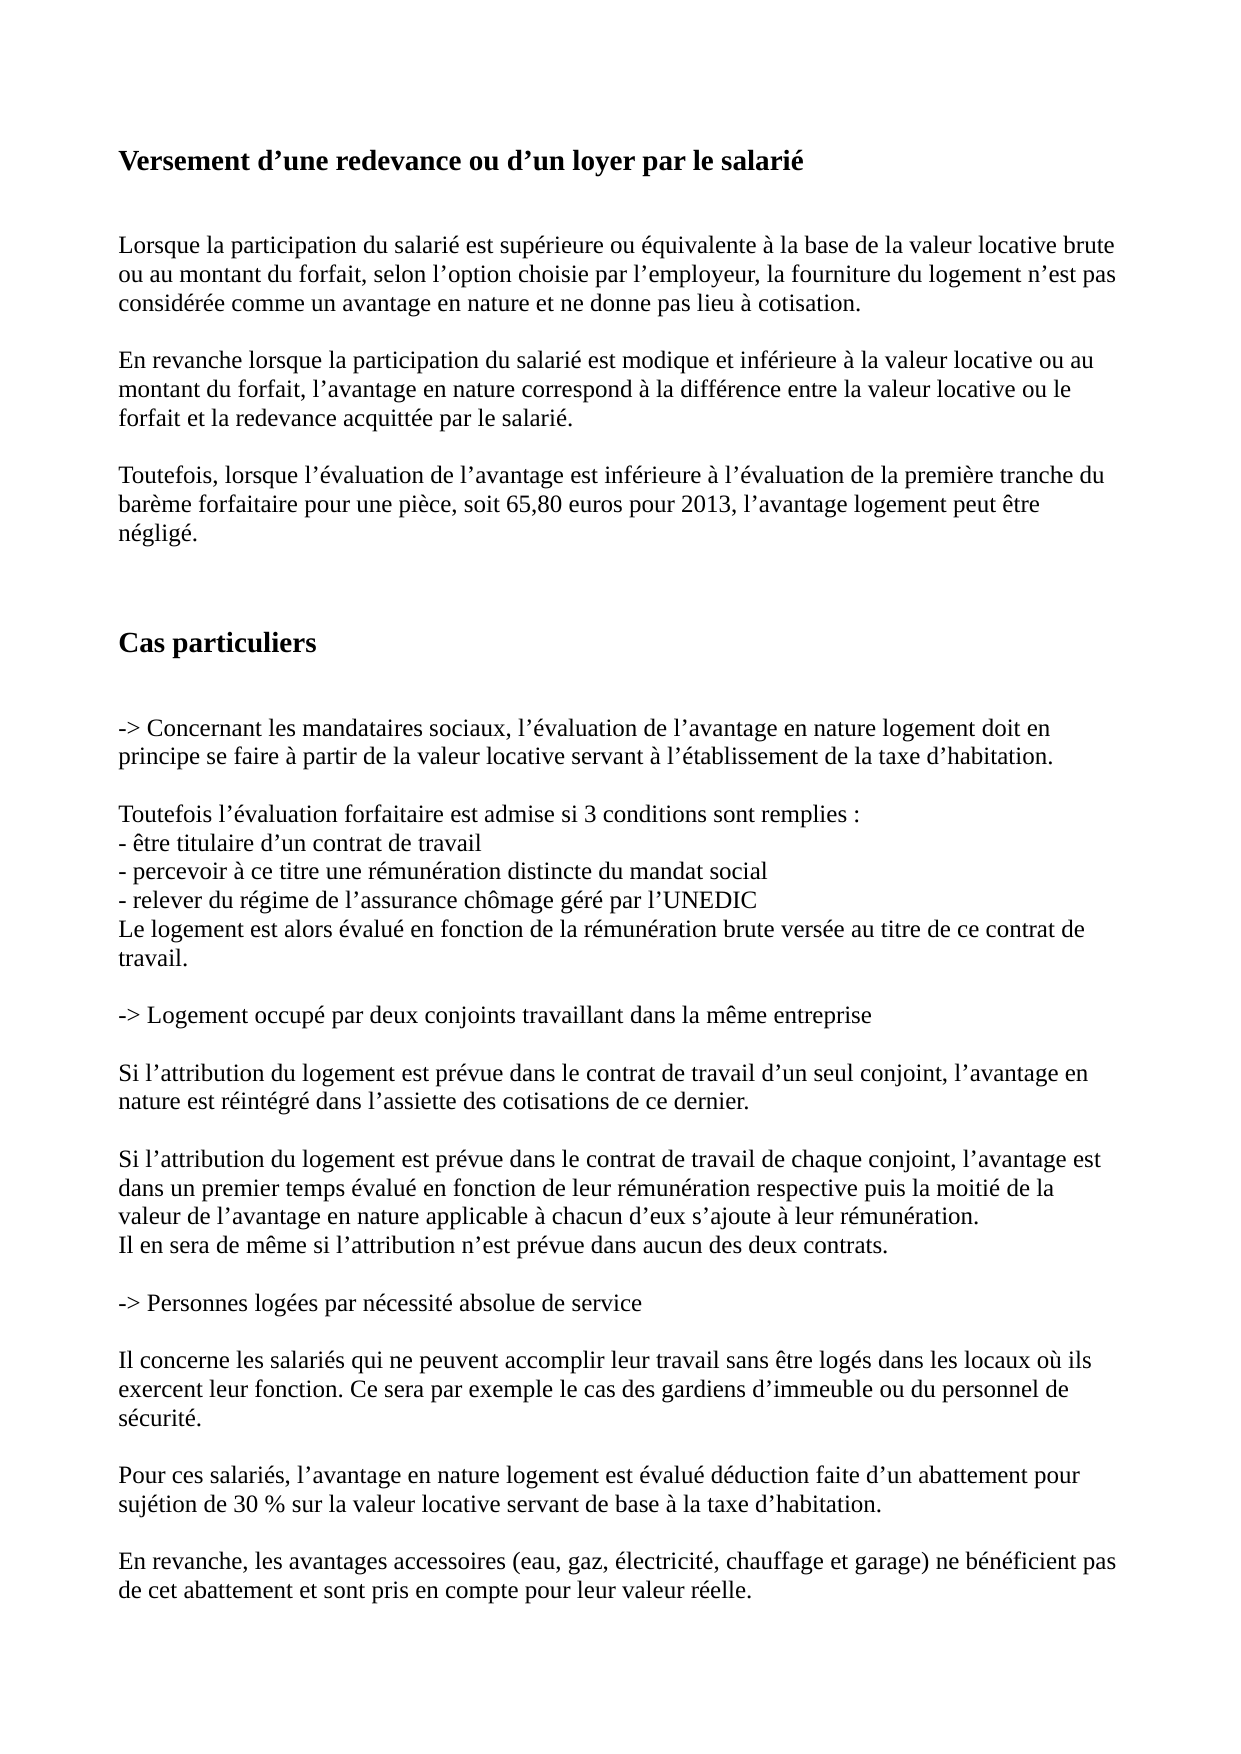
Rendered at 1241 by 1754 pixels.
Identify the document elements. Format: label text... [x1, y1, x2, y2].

text Lorsque la participation du salarié est supérieure ou équivalente à la base de la valeur locative brute ou au montant du forfait, selon l’option choisie par l’employeur, la fourniture du logement n’est pas considérée comme un avantage en nature et ne donne pas lieu à cotisation. En revanche lorsque la participation du salarié est modique et inférieure à la valeur locative ou au montant du forfait, l’avantage en nature correspond à la différence entre la valeur locative ou le forfait et la redevance acquittée par le salarié. Toutefois, lorsque l’évaluation de l’avantage est inférieure à l’évaluation de la première tranche du barème forfaitaire pour une pièce, soit 65,80 euros pour 2013, l’avantage logement peut être négligé. [118, 230, 1122, 547]
subtitle Versement d’une redevance ou d’un loyer par le salarié [118, 143, 1122, 177]
text -> Concernant les mandataires sociaux, l’évaluation de l’avantage en nature logement doit en principe se faire à partir de la valeur locative servant à l’établissement de la taxe d’habitation. Toutefois l’évaluation forfaitaire est admise si 3 conditions sont remplies : - être titulaire d’un contrat de travail - percevoir à ce titre une rémunération distincte du mandat social - relever du régime de l’assurance chômage géré par l’UNEDIC Le logement est alors évalué en fonction de la rémunération brute versée au titre de ce contrat de travail. -> Logement occupé par deux conjoints travaillant dans la même entreprise Si l’attribution du logement est prévue dans le contrat de travail d’un seul conjoint, l’avantage en nature est réintégré dans l’assiette des cotisations de ce dernier. Si l’attribution du logement est prévue dans le contrat de travail de chaque conjoint, l’avantage est dans un premier temps évalué en fonction de leur rémunération respective puis la moitié de la valeur de l’avantage en nature applicable à chacun d’eux s’ajoute à leur rémunération. Il en sera de même si l’attribution n’est prévue dans aucun des deux contrats. -> Personnes logées par nécessité absolue de service Il concerne les salariés qui ne peuvent accomplir leur travail sans être logés dans les locaux où ils exercent leur fonction. Ce sera par exemple le cas des gardiens d’immeuble ou du personnel de sécurité. Pour ces salariés, l’avantage en nature logement est évalué déduction faite d’un abattement pour sujétion de 30 % sur la valeur locative servant de base à la taxe d’habitation. En revanche, les avantages accessoires (eau, gaz, électricité, chauffage et garage) ne bénéficient pas de cet abattement et sont pris en compte pour leur valeur réelle. [118, 713, 1122, 1633]
subtitle Cas particuliers [118, 625, 1122, 659]
